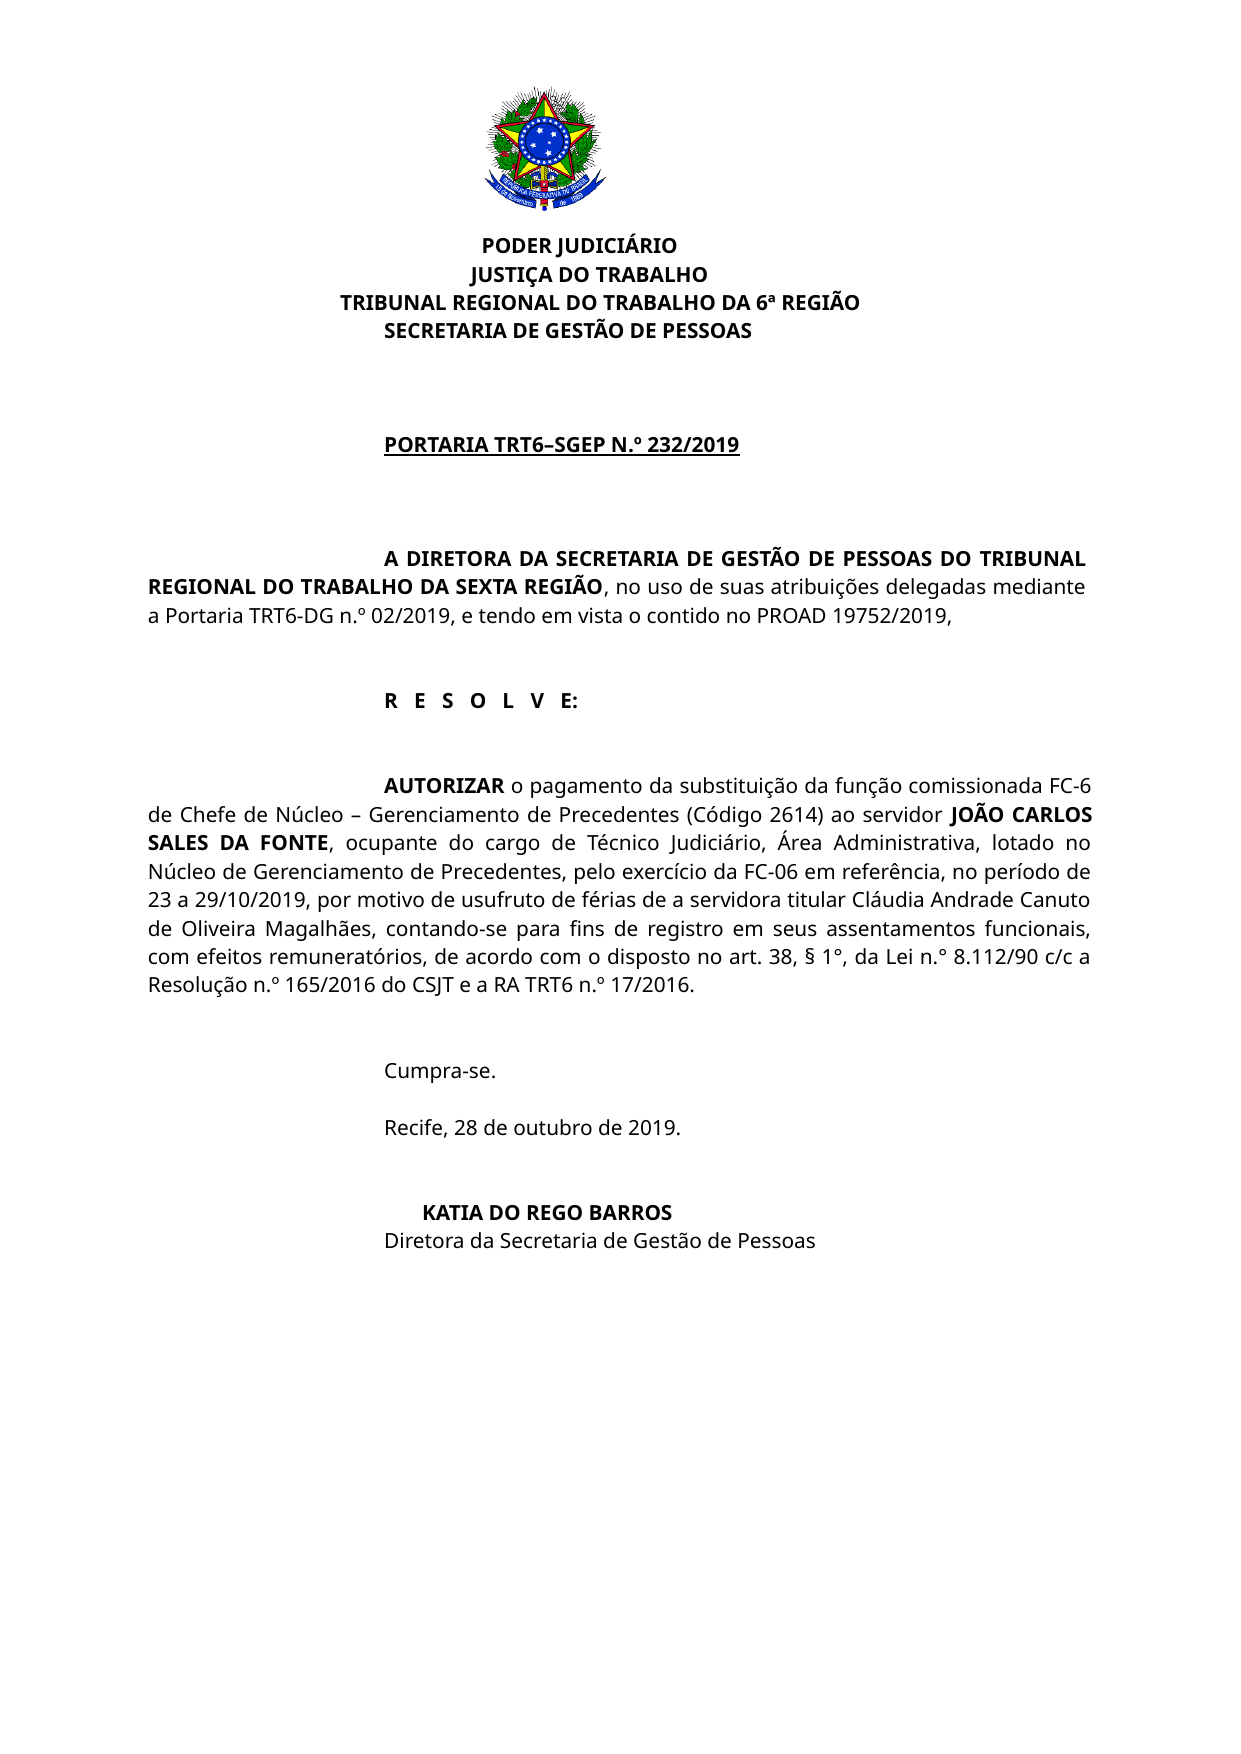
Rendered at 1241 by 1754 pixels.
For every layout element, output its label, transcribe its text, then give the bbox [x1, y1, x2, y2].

text PORTARIA TRT6–SGEP N.º 232/2019 [148, 430, 1092, 459]
text Cumpra-se. [148, 1056, 1092, 1084]
text Recife, 28 de outubro de 2019. [148, 1113, 1092, 1141]
text PODER JUDICIÁRIO [148, 231, 1092, 260]
text KATIA DO REGO BARROS [148, 1198, 1101, 1227]
text A DIRETORA DA SECRETARIA DE GESTÃO DE PESSOAS DO TRIBUNAL REGIONAL DO TRABALHO DA SEXTA REGIÃO, no uso de suas atribuições delegadas mediante a Portaria TRT6-DG n.º 02/2019, e tendo em vista o contido no PROAD 19752/2019, [148, 544, 1087, 629]
text AUTORIZAR o pagamento da substituição da função comissionada FC-6 de Chefe de Núcleo – Gerenciamento de Precedentes (Código 2614) ao servidor JOÃO CARLOS SALES DA FONTE, ocupante do cargo de Técnico Judiciário, Área Administrativa, lotado no Núcleo de Gerenciamento de Precedentes, pelo exercício da FC-06 em referência, no período de 23 a 29/10/2019, por motivo de usufruto de férias de a servidora titular Cláudia Andrade Canuto de Oliveira Magalhães, contando-se para fins de registro em seus assentamentos funcionais, com efeitos remuneratórios, de acordo com o disposto no art. 38, § 1°, da Lei n.° 8.112/90 c/c a Resolução n.º 165/2016 do CSJT e a RA TRT6 n.º 17/2016. [148, 772, 1092, 999]
picture [478, 84, 609, 213]
text R E S O L V E: [148, 686, 1092, 715]
text JUSTIÇA DO TRABALHO [148, 260, 1092, 288]
text Diretora da Secretaria de Gestão de Pessoas [148, 1227, 1101, 1255]
text TRIBUNAL REGIONAL DO TRABALHO DA 6ª REGIÃO [148, 288, 1092, 317]
text SECRETARIA DE GESTÃO DE PESSOAS [222, 317, 1092, 345]
